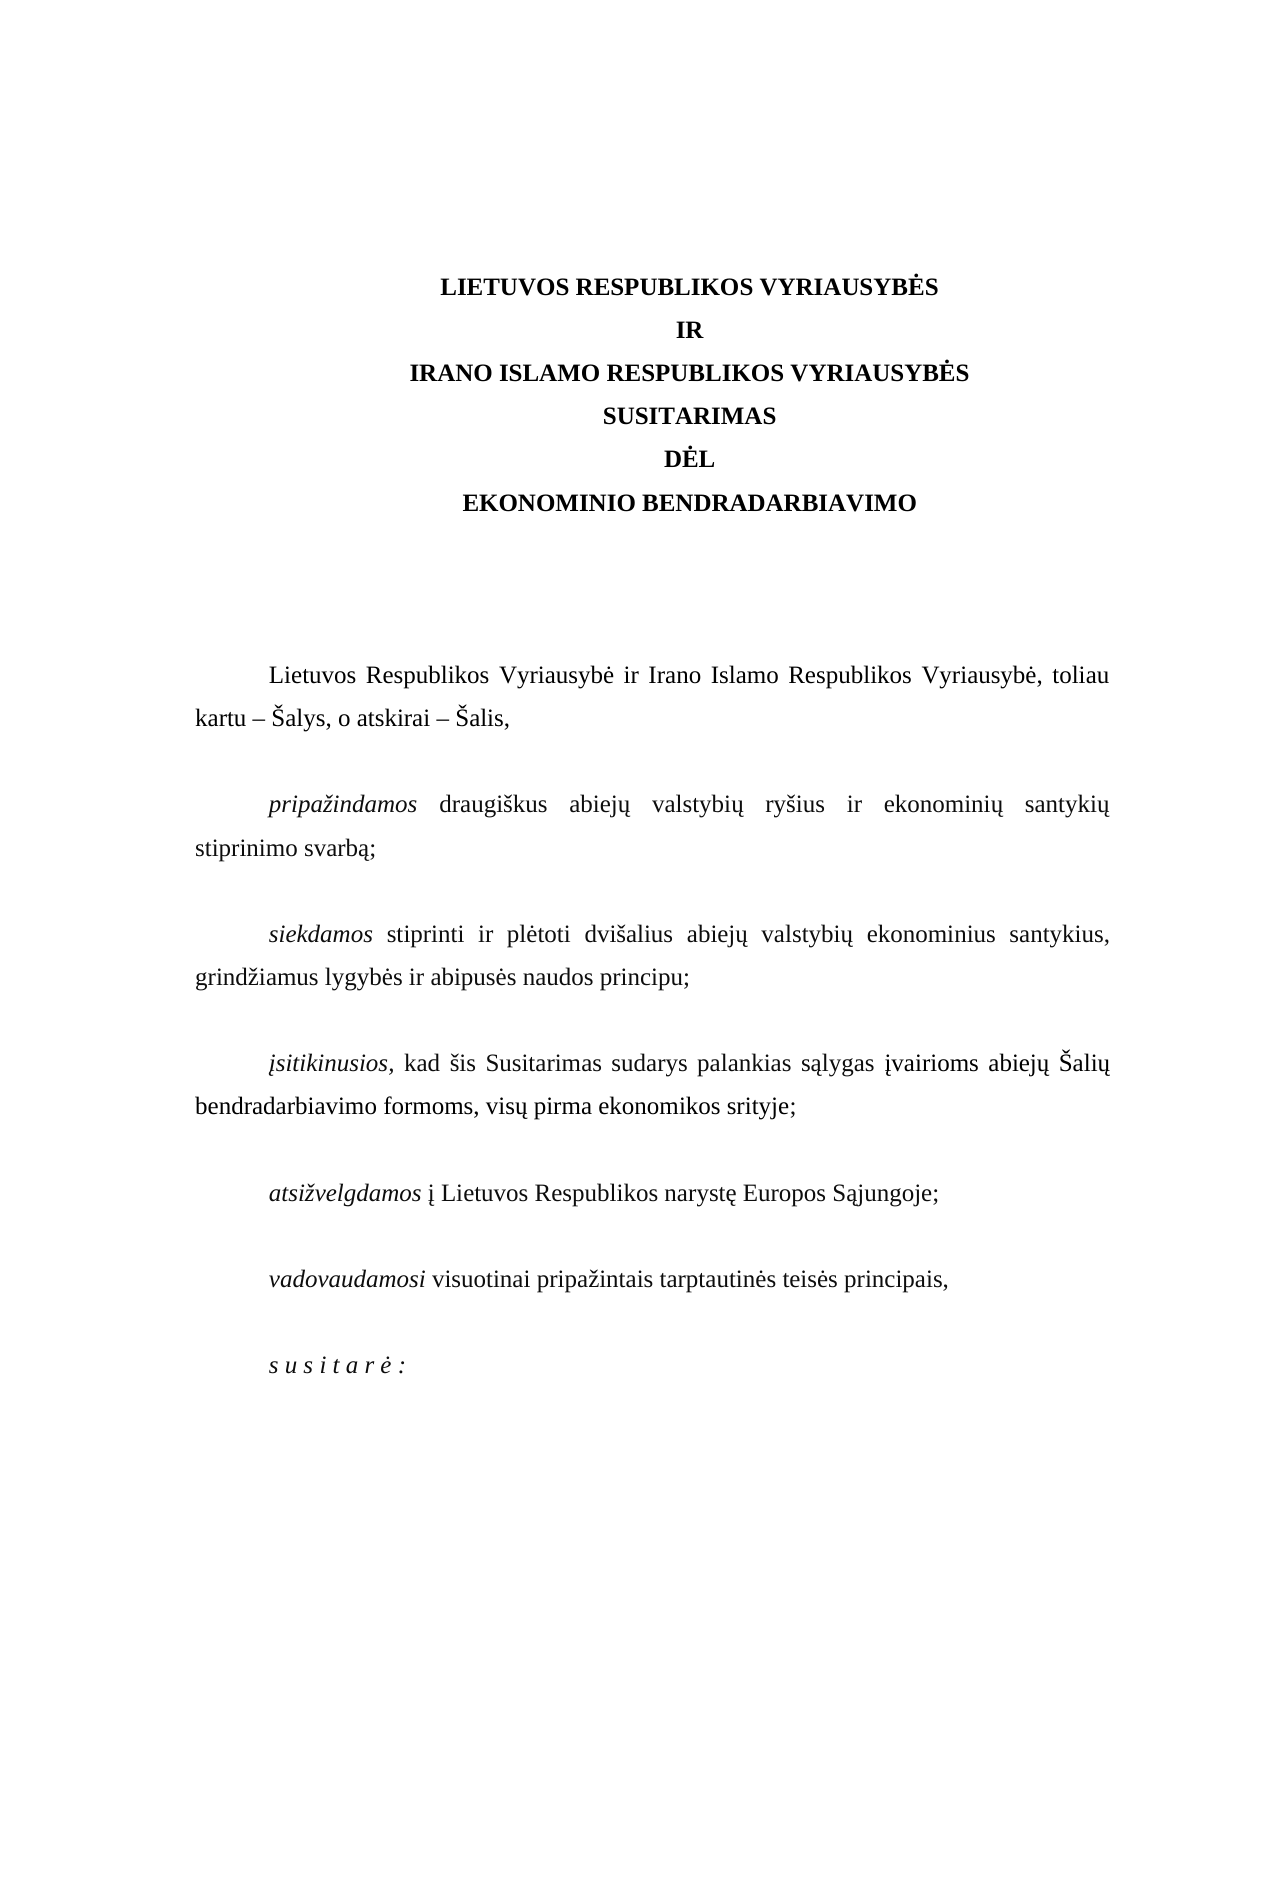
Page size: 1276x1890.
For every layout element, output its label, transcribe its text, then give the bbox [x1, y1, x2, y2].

text EKONOMINIO BENDRADARBIAVIMO [195, 488, 1110, 516]
text atsižvelgdamos į Lietuvos Respublikos narystę Europos Sąjungoje; [195, 1178, 1110, 1206]
text vadovaudamosi visuotinai pripažintais tarptautinės teisės principais, [195, 1264, 1110, 1293]
text siekdamos stiprinti ir plėtoti dvišalius abiejų valstybių ekonominius santykius, grindžiamus lygybės ir abipusės naudos principu; [195, 919, 1110, 991]
text susitarė: [195, 1350, 1110, 1379]
text įsitikinusios, kad šis Susitarimas sudarys palankias sąlygas įvairioms abiejų Šalių bendradarbiavimo formoms, visų pirma ekonomikos srityje; [195, 1048, 1110, 1120]
text SUSITARIMAS [195, 401, 1110, 430]
text IRANO ISLAMO RESPUBLIKOS VYRIAUSYBĖS [195, 358, 1110, 387]
text pripažindamos draugiškus abiejų valstybių ryšius ir ekonominių santykių stiprinimo svarbą; [195, 789, 1110, 861]
text Lietuvos Respublikos Vyriausybė ir Irano Islamo Respublikos Vyriausybė, toliau kartu – Šalys, o atskirai – Šalis, [195, 660, 1110, 732]
text DĖL [195, 444, 1110, 473]
text IR [195, 315, 1110, 344]
text LIETUVOS RESPUBLIKOS VYRIAUSYBĖS [195, 272, 1110, 301]
